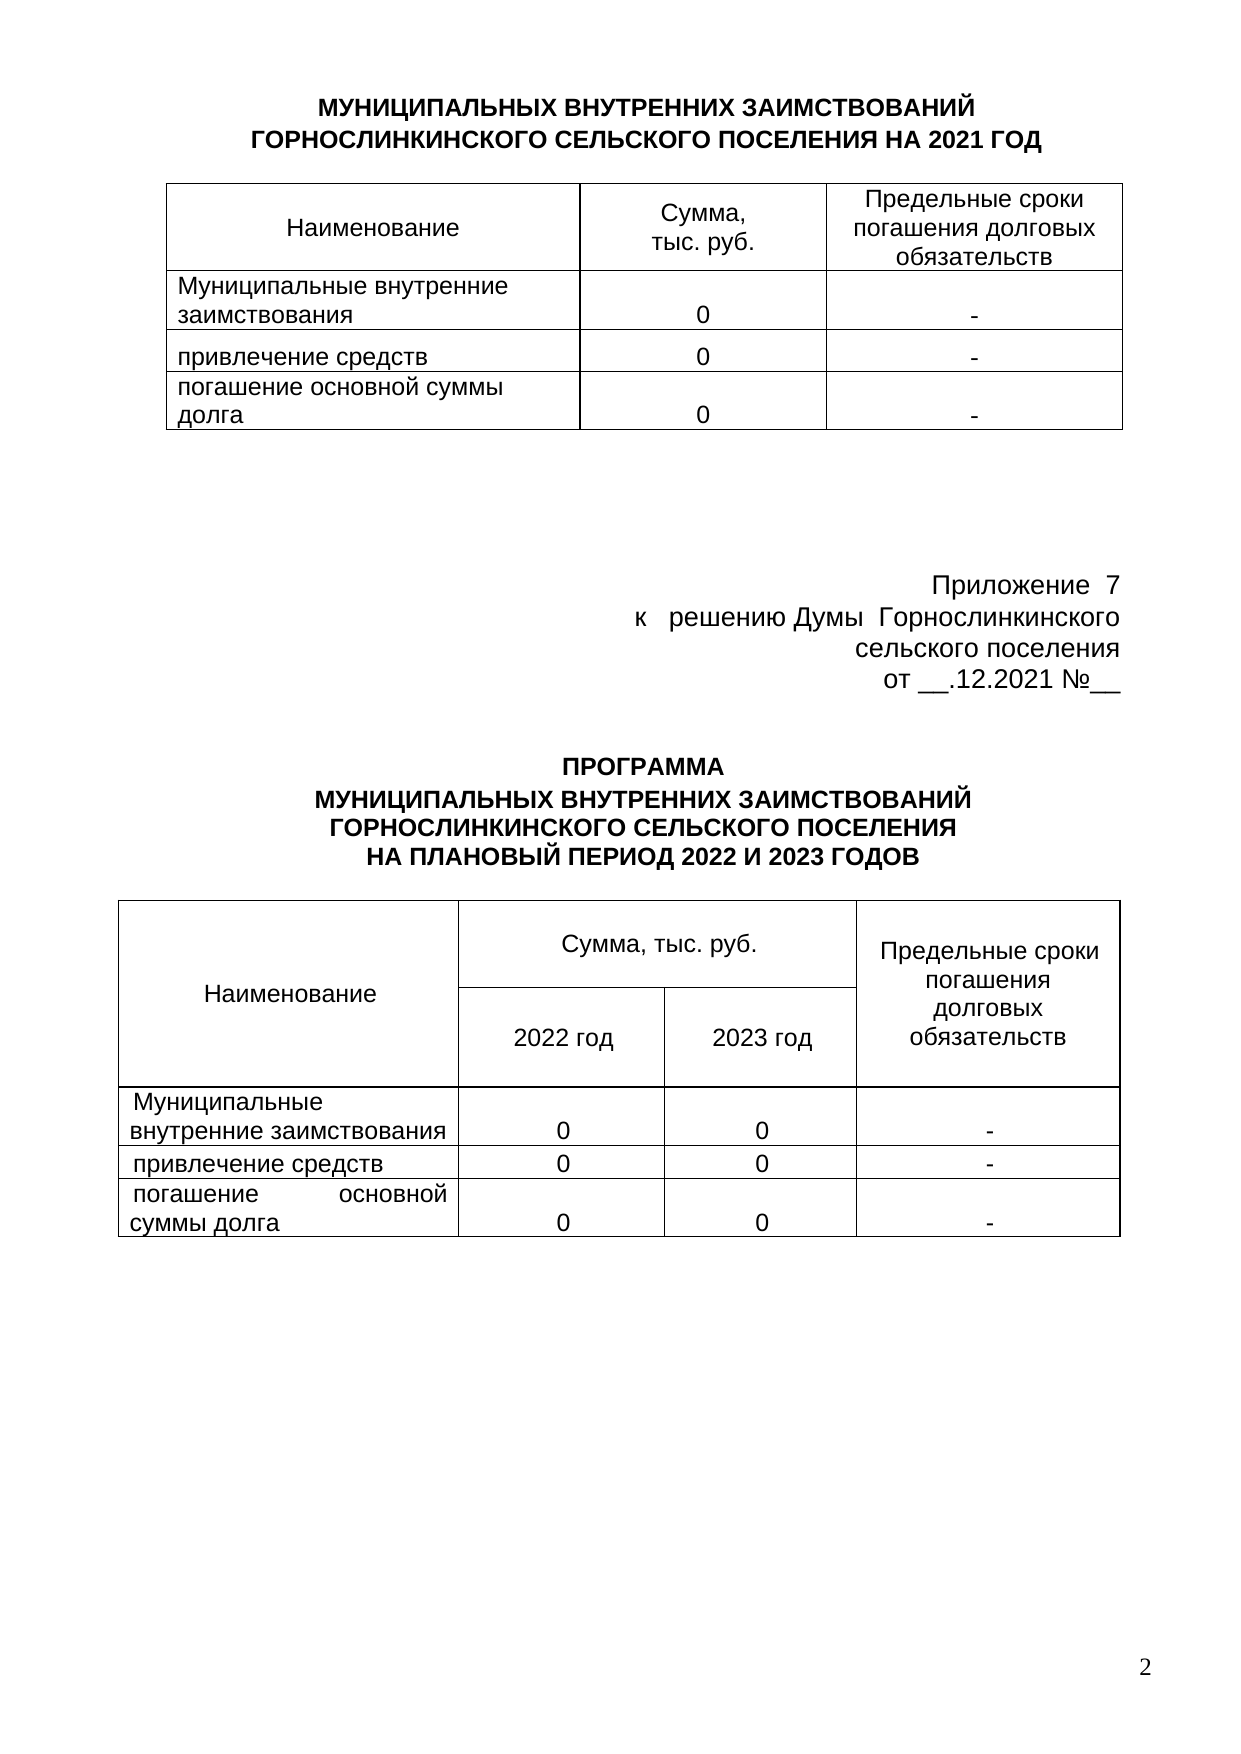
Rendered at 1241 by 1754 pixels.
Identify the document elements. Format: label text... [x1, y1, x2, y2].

table_cell ГОРНОСЛИНКИНСКОГО СЕЛЬСКОГО ПОСЕЛЕНИЯ НА ПЛАНОВЫЙ ПЕРИОД 2022 И 2023 ГОДОВ [155, 813, 1131, 871]
table_cell - [827, 372, 1122, 429]
table_cell - [857, 1146, 1119, 1178]
table_cell погашение основной суммы долга [167, 372, 579, 429]
table_cell 0 [581, 271, 826, 329]
table_cell 2022 год [459, 988, 664, 1086]
table_cell 0 [665, 1179, 856, 1236]
table_header Сумма, тыс. руб. [581, 184, 826, 270]
table_cell 0 [581, 372, 826, 429]
table_cell МУНИЦИПАЛЬНЫХ ВНУТРЕННИХ ЗАИМСТВОВАНИЙ [155, 781, 1131, 813]
table_cell - [827, 271, 1122, 329]
table_cell - [827, 330, 1122, 371]
table_cell 0 [665, 1146, 856, 1178]
table_cell привлечение средств [167, 330, 579, 371]
table_cell - [857, 1088, 1119, 1145]
table_header Предельные сроки погашения долговых обязательств [827, 184, 1122, 270]
table_cell погашение основной суммы долга [119, 1179, 458, 1236]
table_cell привлечение средств [119, 1146, 458, 1178]
table_cell 0 [665, 1088, 856, 1145]
table_cell ПРОГРАММА [155, 694, 1131, 781]
table_cell Муниципальные внутренние заимствования [119, 1088, 458, 1145]
table_cell 2023 год [665, 988, 856, 1086]
table_cell ГОРНОСЛИНКИНСКОГО СЕЛЬСКОГО ПОСЕЛЕНИЯ НА 2021 ГОД [155, 121, 1138, 154]
table_header Наименование [167, 184, 579, 270]
table_cell 0 [459, 1146, 664, 1178]
table_cell 0 [459, 1088, 664, 1145]
table_cell Муниципальные внутренние заимствования [167, 271, 579, 329]
table_header Сумма, тыс. руб. [459, 901, 856, 987]
table_header Наименование [119, 901, 458, 1086]
table_cell 0 [459, 1179, 664, 1236]
table_cell 0 [581, 330, 826, 371]
table_cell - [857, 1179, 1119, 1236]
table_cell МУНИЦИПАЛЬНЫХ ВНУТРЕННИХ ЗАИМСТВОВАНИЙ [155, 89, 1138, 121]
table_header Предельные сроки погашения долговых обязательств [857, 901, 1119, 1086]
table_header Приложение 7 к решению Думы Горнослинкинского сельского поселения от __.12.2021 №__ [155, 545, 1131, 694]
